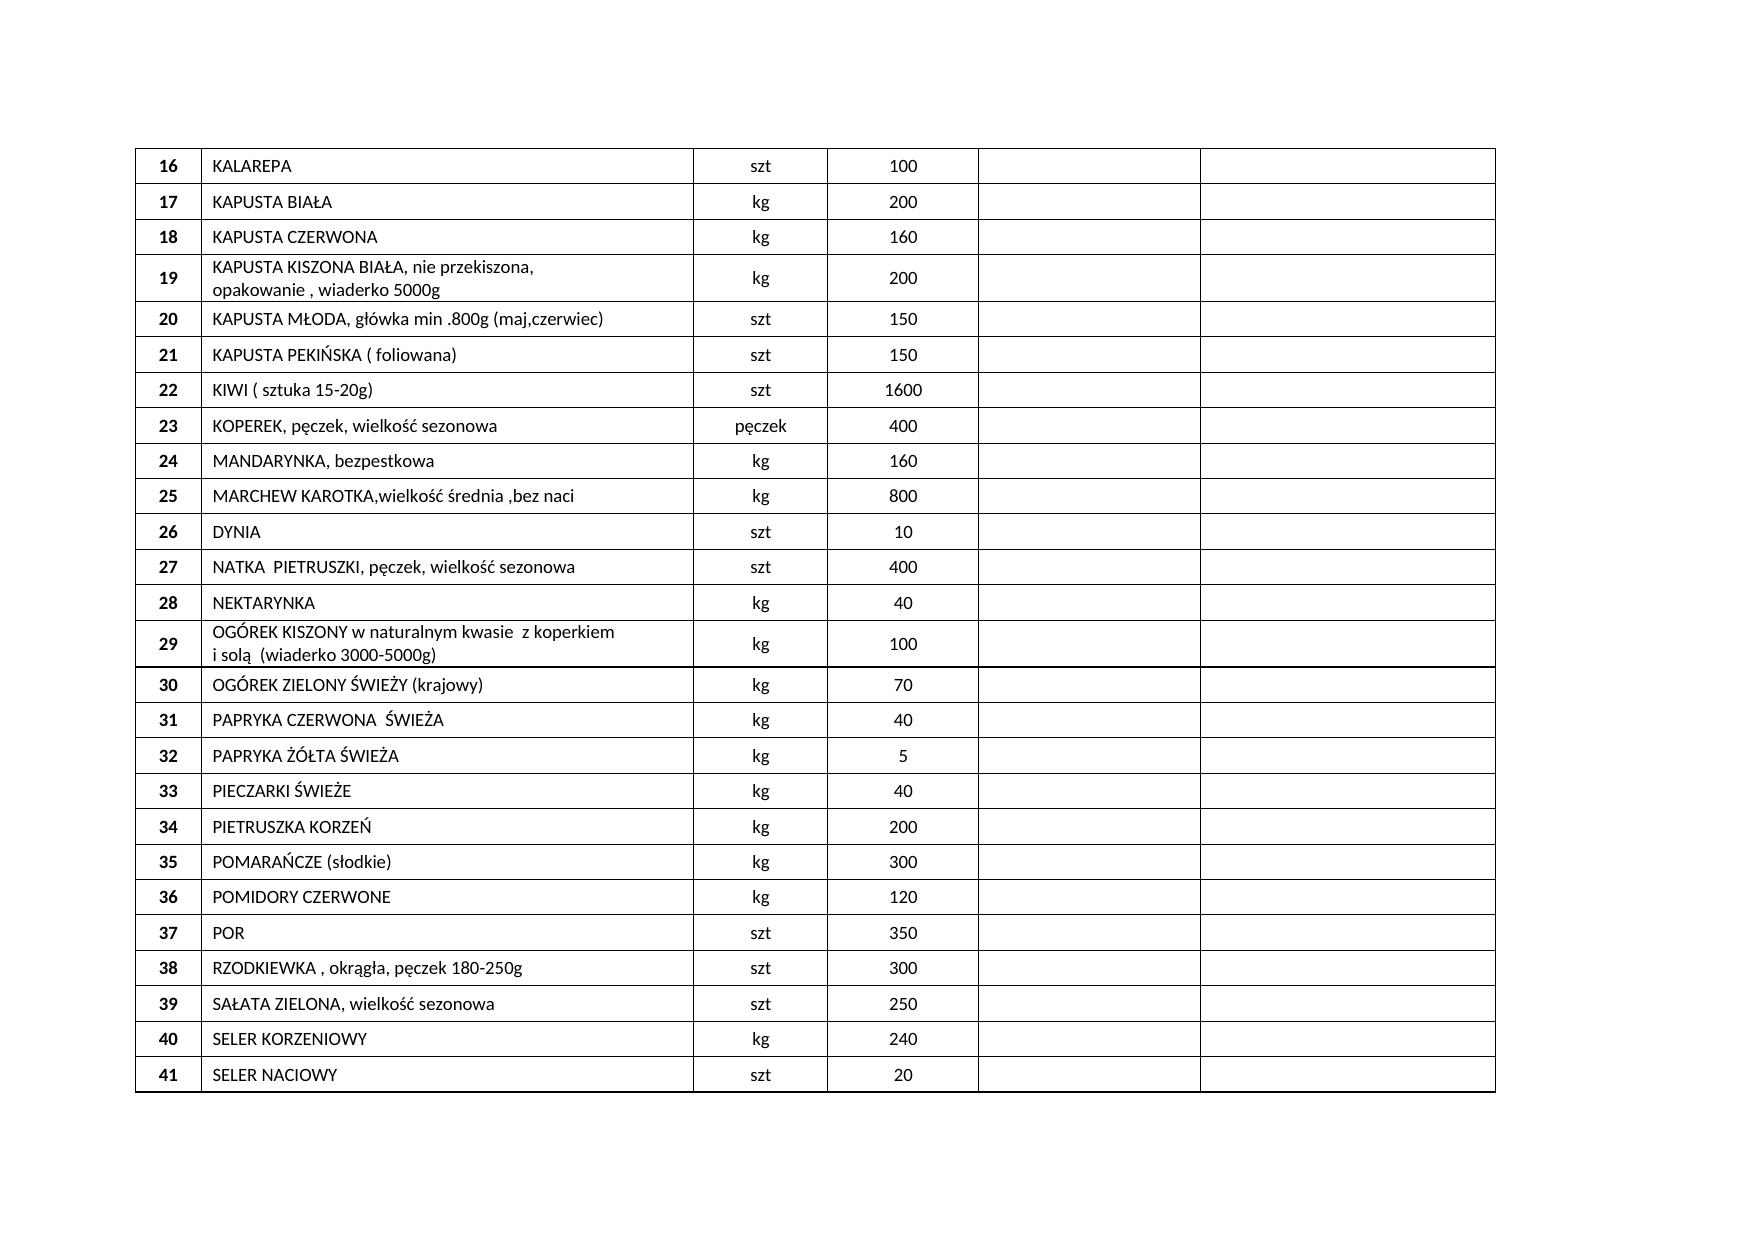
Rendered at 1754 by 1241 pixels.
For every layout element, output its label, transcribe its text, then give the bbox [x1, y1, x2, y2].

table_cell SELER KORZENIOWY [202, 1022, 693, 1056]
table_cell 160 [828, 220, 978, 254]
table_cell szt [694, 1057, 827, 1091]
table_cell szt [694, 514, 827, 549]
table_cell [979, 915, 1200, 950]
table_cell 200 [828, 255, 978, 301]
table_cell 300 [828, 951, 978, 985]
table_cell 35 [136, 845, 201, 879]
table_cell 40 [828, 703, 978, 737]
table_cell 20 [136, 302, 201, 336]
table_cell KAPUSTA MŁODA, główka min .800g (maj,czerwiec) [202, 302, 693, 336]
table_cell [1201, 255, 1495, 301]
table_cell szt [694, 550, 827, 584]
table_cell KAPUSTA PEKIŃSKA ( foliowana) [202, 337, 693, 372]
table_cell [979, 408, 1200, 442]
table_cell [1201, 149, 1495, 183]
table_cell 350 [828, 915, 978, 950]
table_cell 160 [828, 444, 978, 478]
table_cell pęczek [694, 408, 827, 442]
table_cell 28 [136, 585, 201, 619]
table_cell 41 [136, 1057, 201, 1091]
table_cell [1201, 951, 1495, 985]
table_cell [979, 880, 1200, 914]
table_cell szt [694, 337, 827, 372]
table_cell [979, 668, 1200, 702]
table_cell OGÓREK KISZONY w naturalnym kwasie z koperkiem i solą (wiaderko 3000-5000g) [202, 621, 693, 666]
table_cell 38 [136, 951, 201, 985]
table_cell [979, 302, 1200, 336]
table_cell 19 [136, 255, 201, 301]
table_cell RZODKIEWKA , okrągła, pęczek 180-250g [202, 951, 693, 985]
table_cell kg [694, 774, 827, 808]
table_cell [979, 550, 1200, 584]
table_cell 27 [136, 550, 201, 584]
table_cell [1201, 337, 1495, 372]
table_cell NEKTARYNKA [202, 585, 693, 619]
table_cell [979, 479, 1200, 513]
table_cell kg [694, 880, 827, 914]
table_cell [1201, 184, 1495, 218]
table_cell 300 [828, 845, 978, 879]
table_cell kg [694, 703, 827, 737]
table_cell 20 [828, 1057, 978, 1091]
table_cell 17 [136, 184, 201, 218]
table_cell [979, 1022, 1200, 1056]
table_cell 26 [136, 514, 201, 549]
table_cell kg [694, 1022, 827, 1056]
table_cell szt [694, 951, 827, 985]
table_cell kg [694, 809, 827, 843]
table_cell [979, 703, 1200, 737]
table_cell szt [694, 915, 827, 950]
table_cell kg [694, 444, 827, 478]
table_cell [979, 951, 1200, 985]
table_cell 40 [828, 585, 978, 619]
table_cell [979, 738, 1200, 773]
table_cell [1201, 703, 1495, 737]
table_cell 34 [136, 809, 201, 843]
table_cell [979, 585, 1200, 619]
table_cell kg [694, 255, 827, 301]
table_cell 31 [136, 703, 201, 737]
table_cell szt [694, 986, 827, 1021]
table_cell [1201, 1022, 1495, 1056]
table_cell kg [694, 668, 827, 702]
table_cell 16 [136, 149, 201, 183]
table_cell 120 [828, 880, 978, 914]
table_cell 5 [828, 738, 978, 773]
table_cell 250 [828, 986, 978, 1021]
table_cell [979, 1057, 1200, 1091]
table_cell 22 [136, 373, 201, 407]
table_cell 32 [136, 738, 201, 773]
table_cell szt [694, 149, 827, 183]
table_cell 36 [136, 880, 201, 914]
table_cell [979, 373, 1200, 407]
table_cell [1201, 809, 1495, 843]
table_cell [1201, 514, 1495, 549]
table_cell [979, 986, 1200, 1021]
table_cell kg [694, 184, 827, 218]
table_cell SAŁATA ZIELONA, wielkość sezonowa [202, 986, 693, 1021]
table_cell szt [694, 373, 827, 407]
table_cell [1201, 585, 1495, 619]
table_cell 200 [828, 184, 978, 218]
table_cell kg [694, 621, 827, 666]
table_cell [979, 337, 1200, 372]
table_cell 23 [136, 408, 201, 442]
table_cell [1201, 986, 1495, 1021]
table_cell PAPRYKA CZERWONA ŚWIEŻA [202, 703, 693, 737]
table_cell 29 [136, 621, 201, 666]
table_cell [1201, 302, 1495, 336]
table_cell KAPUSTA CZERWONA [202, 220, 693, 254]
table_cell [1201, 408, 1495, 442]
table_cell [1201, 774, 1495, 808]
table_cell 24 [136, 444, 201, 478]
table_cell 37 [136, 915, 201, 950]
table_cell 30 [136, 668, 201, 702]
table_cell KIWI ( sztuka 15-20g) [202, 373, 693, 407]
table_cell PIETRUSZKA KORZEŃ [202, 809, 693, 843]
table_cell 39 [136, 986, 201, 1021]
table_cell 40 [136, 1022, 201, 1056]
table_cell [1201, 621, 1495, 666]
table_cell 18 [136, 220, 201, 254]
table_cell [979, 809, 1200, 843]
table_cell szt [694, 302, 827, 336]
table_cell 100 [828, 621, 978, 666]
table_cell 1600 [828, 373, 978, 407]
table_cell 200 [828, 809, 978, 843]
table_cell [1201, 220, 1495, 254]
table_cell [1201, 479, 1495, 513]
table_cell 33 [136, 774, 201, 808]
table_cell [979, 845, 1200, 879]
table_cell [1201, 880, 1495, 914]
table_cell 40 [828, 774, 978, 808]
table_cell kg [694, 220, 827, 254]
table_cell 150 [828, 302, 978, 336]
table_cell 100 [828, 149, 978, 183]
table_cell PIECZARKI ŚWIEŻE [202, 774, 693, 808]
table_cell 150 [828, 337, 978, 372]
table_cell 25 [136, 479, 201, 513]
table_cell 240 [828, 1022, 978, 1056]
table_cell [1201, 373, 1495, 407]
table_cell [1201, 444, 1495, 478]
table_cell 21 [136, 337, 201, 372]
table_cell 70 [828, 668, 978, 702]
table_cell kg [694, 479, 827, 513]
table_cell KAPUSTA BIAŁA [202, 184, 693, 218]
table_cell KALAREPA [202, 149, 693, 183]
table_cell MARCHEW KAROTKA,wielkość średnia ,bez naci [202, 479, 693, 513]
table_cell MANDARYNKA, bezpestkowa [202, 444, 693, 478]
table_cell 400 [828, 550, 978, 584]
table_cell 10 [828, 514, 978, 549]
table_cell [979, 774, 1200, 808]
table_cell [1201, 1057, 1495, 1091]
table_cell SELER NACIOWY [202, 1057, 693, 1091]
table_cell NATKA PIETRUSZKI, pęczek, wielkość sezonowa [202, 550, 693, 584]
table_cell [979, 621, 1200, 666]
table_cell PAPRYKA ŻÓŁTA ŚWIEŻA [202, 738, 693, 773]
table_cell KOPEREK, pęczek, wielkość sezonowa [202, 408, 693, 442]
table_cell POR [202, 915, 693, 950]
table_cell kg [694, 585, 827, 619]
table_cell [979, 255, 1200, 301]
table_cell 800 [828, 479, 978, 513]
table_cell POMARAŃCZE (słodkie) [202, 845, 693, 879]
table_cell [979, 220, 1200, 254]
table_cell 400 [828, 408, 978, 442]
table_cell OGÓREK ZIELONY ŚWIEŻY (krajowy) [202, 668, 693, 702]
table_cell [979, 149, 1200, 183]
table_cell kg [694, 738, 827, 773]
table_cell KAPUSTA KISZONA BIAŁA, nie przekiszona, opakowanie , wiaderko 5000g [202, 255, 693, 301]
table_cell [1201, 738, 1495, 773]
table_cell [1201, 550, 1495, 584]
table_cell [1201, 668, 1495, 702]
table_cell [1201, 845, 1495, 879]
table_cell POMIDORY CZERWONE [202, 880, 693, 914]
table_cell [979, 184, 1200, 218]
table_cell kg [694, 845, 827, 879]
table_cell [979, 514, 1200, 549]
table_cell DYNIA [202, 514, 693, 549]
table_cell [1201, 915, 1495, 950]
table_cell [979, 444, 1200, 478]
